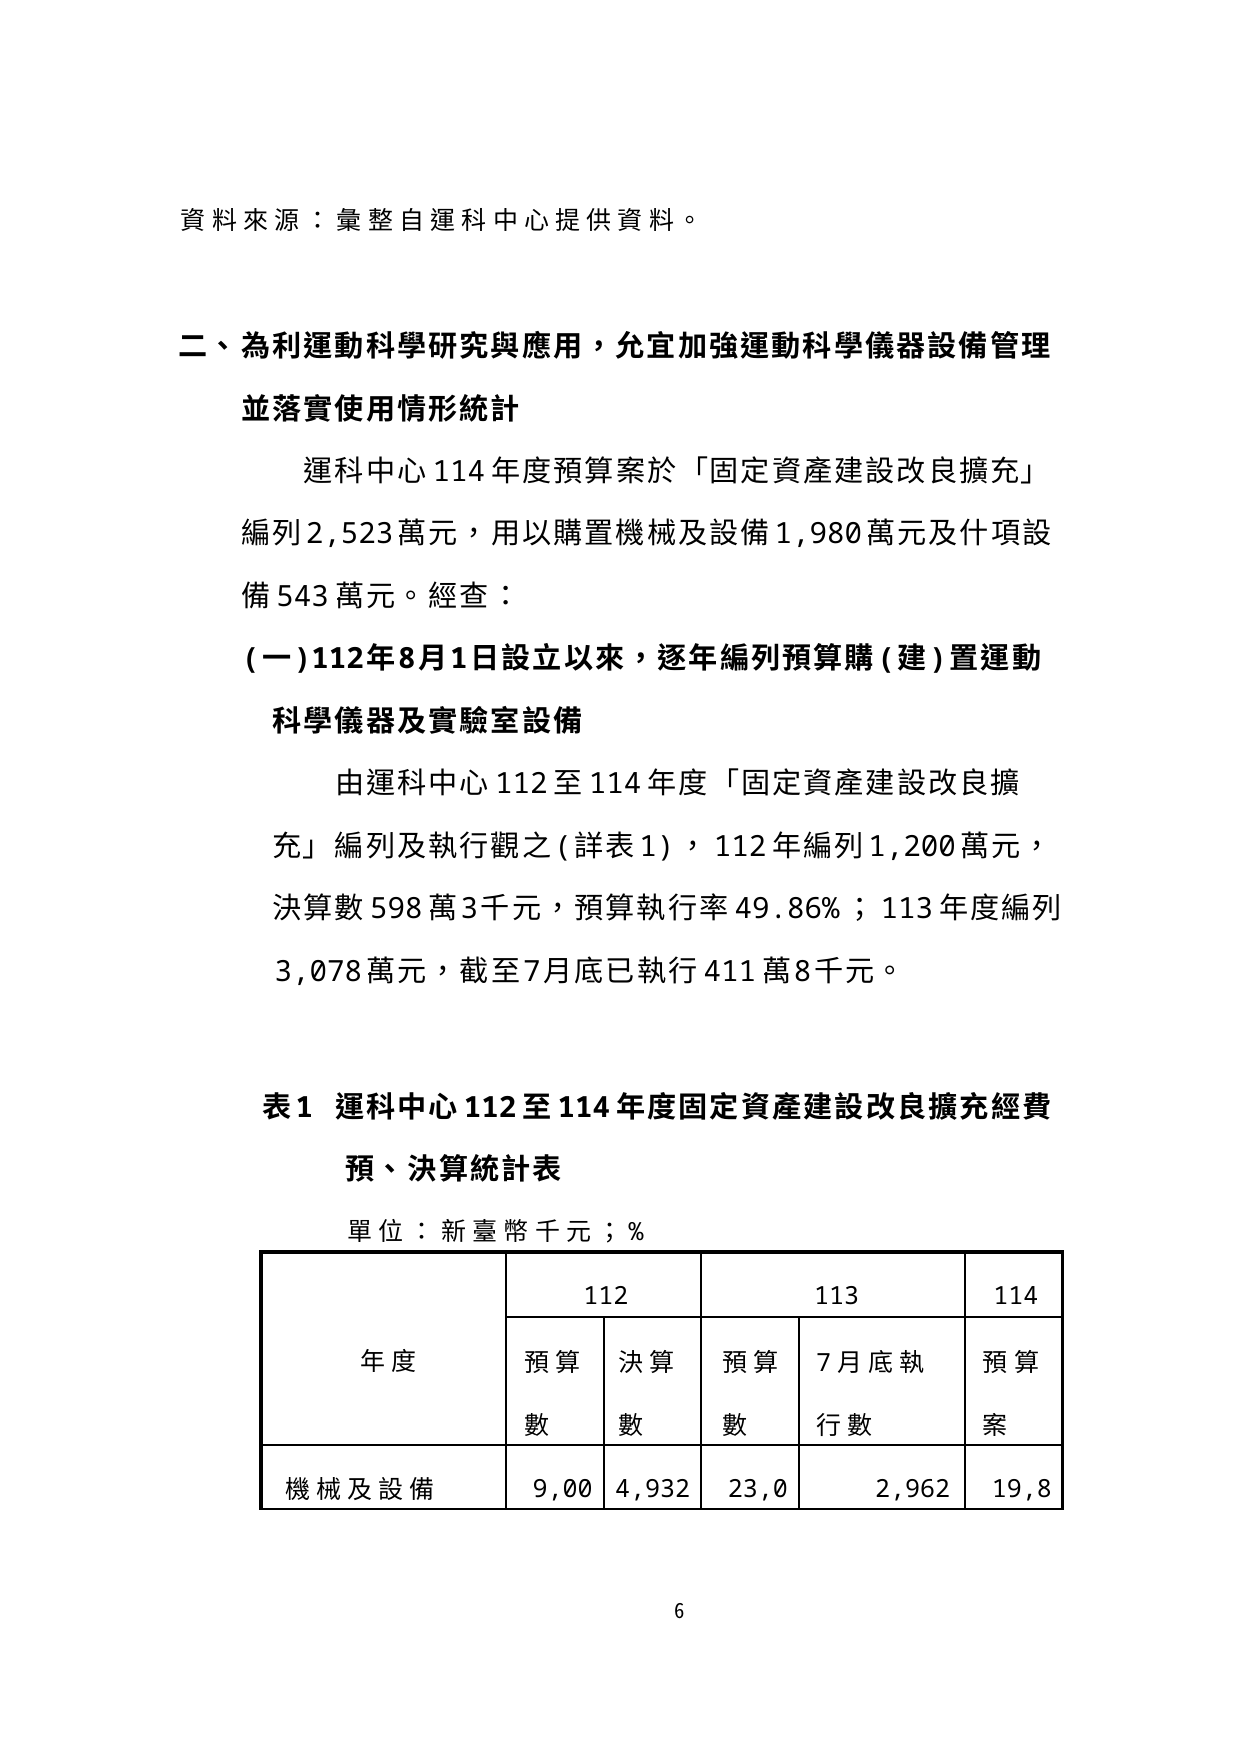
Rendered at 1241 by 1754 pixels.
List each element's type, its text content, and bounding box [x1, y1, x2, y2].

text 運科中心114年度預算案於「固定資產建設改良擴充」編列2,523萬元，用以購置機械及設備1,980萬元及什項設備543萬元。經查： [236, 427, 1063, 615]
table_cell 2,962 [800, 1446, 964, 1508]
table_cell 7月底執行數 [800, 1318, 964, 1444]
table_cell 23,0 [702, 1446, 798, 1508]
text 由運科中心112至114年度「固定資產建設改良擴充」編列及執行觀之(詳表1)，112年編列1,200萬元，決算數598萬3千元，預算執行率49.86%；113年度編列3,078萬元，截至7月底已執行411萬8千元。 [266, 740, 1063, 990]
table_cell 19,8 [966, 1446, 1061, 1508]
table_header 114 [966, 1254, 1061, 1316]
table_cell 預算數 [702, 1318, 798, 1444]
text 資料來源：彙整自運科中心提供資料。 [177, 177, 1063, 240]
table_header 113 [702, 1254, 964, 1316]
text 二、為利運動科學研究與應用，允宜加強運動科學儀器設備管理並落實使用情形統計 [177, 302, 1063, 427]
table_cell 4,932 [605, 1446, 700, 1508]
table_cell 預算數 [507, 1318, 603, 1444]
text (一)112年8月1日設立以來，逐年編列預算購(建)置運動科學儀器及實驗室設備 [236, 615, 1063, 740]
table_cell 9,00 [507, 1446, 603, 1508]
text 表1 運科中心112至114年度固定資產建設改良擴充經費預、決算統計表 單位：新臺幣千元；% [258, 1063, 1063, 1250]
table_cell 機械及設備 [263, 1446, 505, 1508]
table_cell 決算數 [605, 1318, 700, 1444]
table_header 112 [507, 1254, 700, 1316]
table_cell 預算案 [966, 1318, 1061, 1444]
table_header 年度 [263, 1254, 505, 1444]
